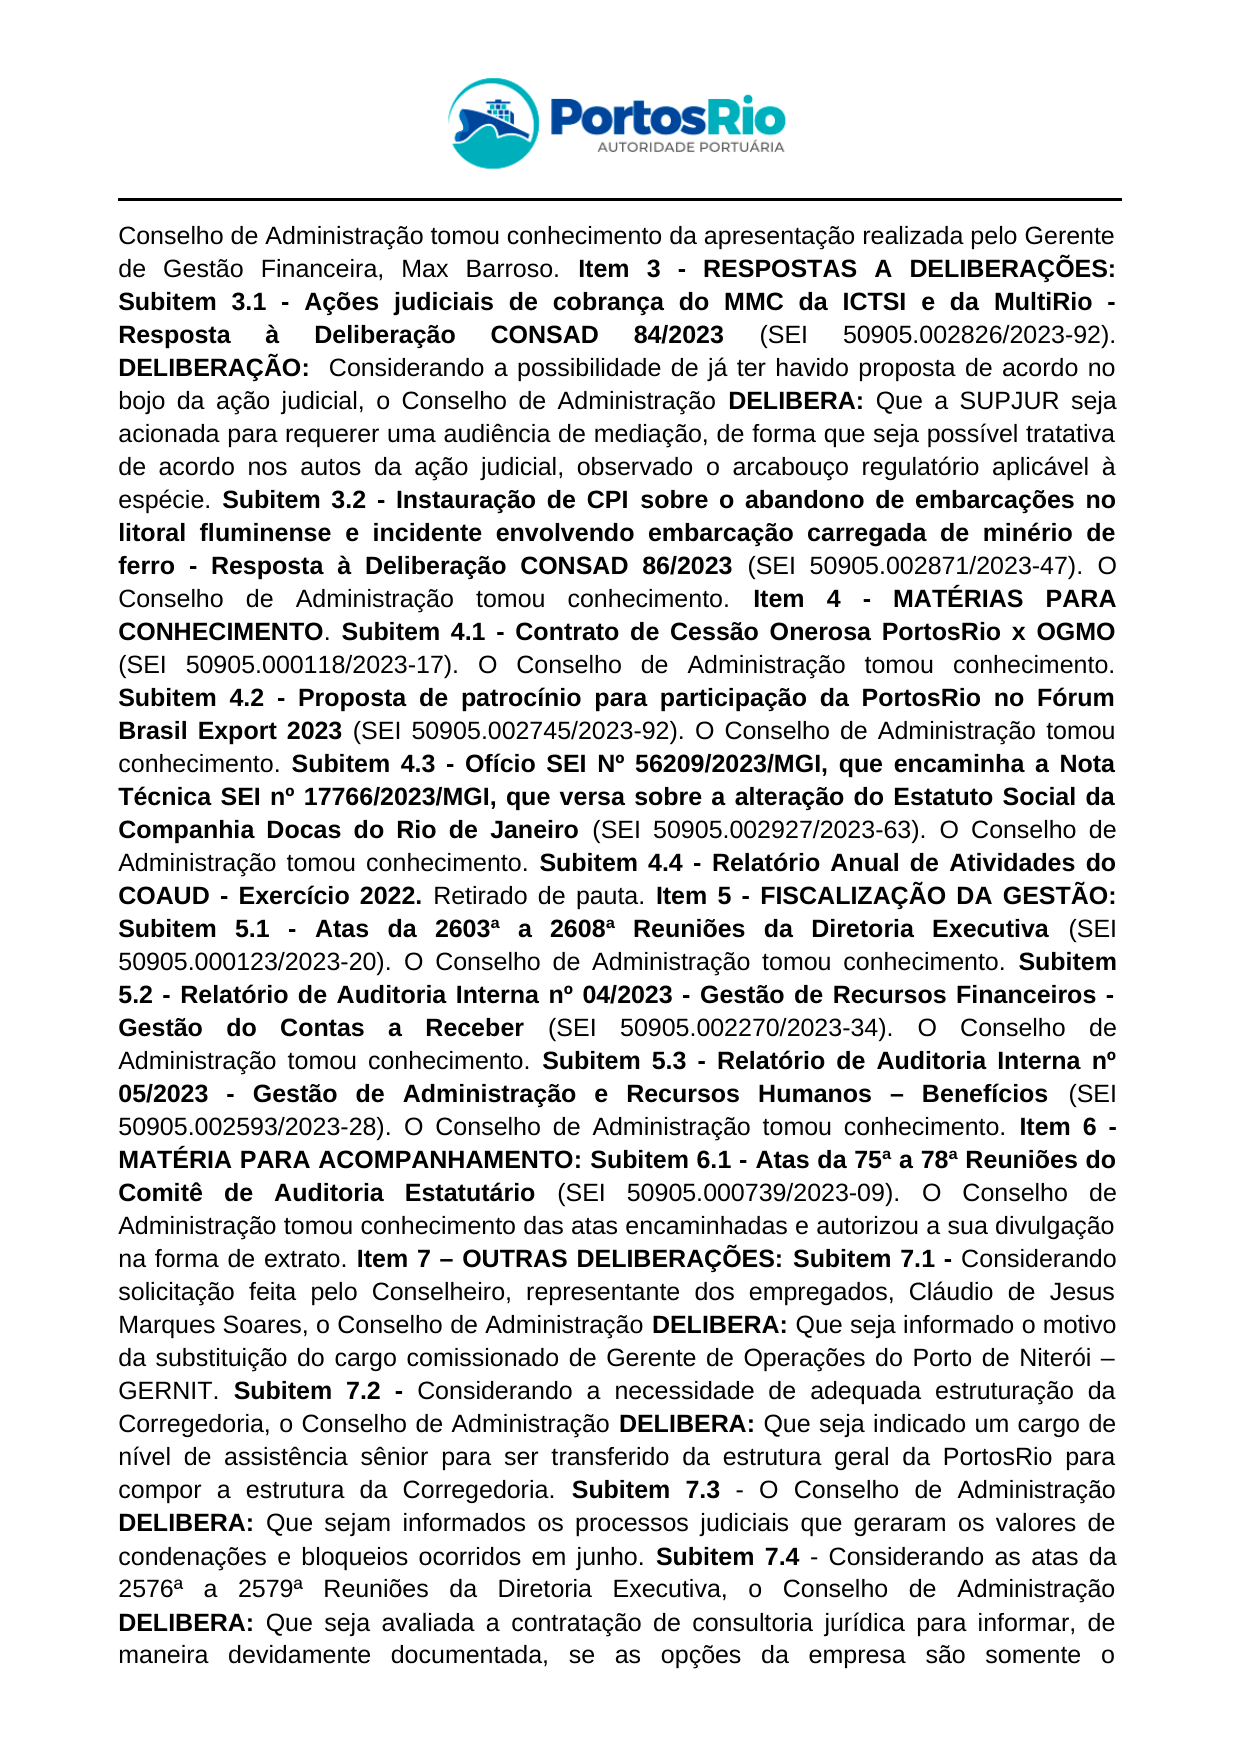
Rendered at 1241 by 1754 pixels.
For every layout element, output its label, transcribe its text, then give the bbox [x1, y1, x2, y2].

text Conselho de Administração tomou conhecimento da apresentação realizada pelo Gerente de Gestão Financeira, Max Barroso. Item 3 - RESPOSTAS A DELIBERAÇÕES: Subitem 3.1 - Ações judiciais de cobrança do MMC da ICTSI e da MultiRio - Resposta à Deliberação CONSAD 84/2023 (SEI 50905.002826/2023-92). DELIBERAÇÃO: Considerando a possibilidade de já ter havido proposta de acordo no bojo da ação judicial, o Conselho de Administração DELIBERA: Que a SUPJUR seja acionada para requerer uma audiência de mediação, de forma que seja possível tratativa de acordo nos autos da ação judicial, observado o arcabouço regulatório aplicável à espécie. Subitem 3.2 - Instauração de CPI sobre o abandono de embarcações no litoral fluminense e incidente envolvendo embarcação carregada de minério de ferro - Resposta à Deliberação CONSAD 86/2023 (SEI 50905.002871/2023-47). O Conselho de Administração tomou conhecimento. Item 4 - MATÉRIAS PARA CONHECIMENTO. Subitem 4.1 - Contrato de Cessão Onerosa PortosRio x OGMO (SEI 50905.000118/2023-17). O Conselho de Administração tomou conhecimento. Subitem 4.2 - Proposta de patrocínio para participação da PortosRio no Fórum Brasil Export 2023 (SEI 50905.002745/2023-92). O Conselho de Administração tomou conhecimento. Subitem 4.3 - Ofício SEI Nº 56209/2023/MGI, que encaminha a Nota Técnica SEI nº 17766/2023/MGI, que versa sobre a alteração do Estatuto Social da Companhia Docas do Rio de Janeiro (SEI 50905.002927/2023-63). O Conselho de Administração tomou conhecimento. Subitem 4.4 - Relatório Anual de Atividades do COAUD - Exercício 2022. Retirado de pauta. Item 5 - FISCALIZAÇÃO DA GESTÃO: Subitem 5.1 - Atas da 2603ª a 2608ª Reuniões da Diretoria Executiva (SEI 50905.000123/2023-20). O Conselho de Administração tomou conhecimento. Subitem 5.2 - Relatório de Auditoria Interna nº 04/2023 - Gestão de Recursos Financeiros - Gestão do Contas a Receber (SEI 50905.002270/2023-34). O Conselho de Administração tomou conhecimento. Subitem 5.3 - Relatório de Auditoria Interna nº 05/2023 - Gestão de Administração e Recursos Humanos – Benefícios (SEI 50905.002593/2023-28). O Conselho de Administração tomou conhecimento. Item 6 - MATÉRIA PARA ACOMPANHAMENTO: Subitem 6.1 - Atas da 75ª a 78ª Reuniões do Comitê de Auditoria Estatutário (SEI 50905.000739/2023-09). O Conselho de Administração tomou conhecimento das atas encaminhadas e autorizou a sua divulgação na forma de extrato. Item 7 – OUTRAS DELIBERAÇÕES: Subitem 7.1 - Considerando solicitação feita pelo Conselheiro, representante dos empregados, Cláudio de Jesus Marques Soares, o Conselho de Administração DELIBERA: Que seja informado o motivo da substituição do cargo comissionado de Gerente de Operações do Porto de Niterói – GERNIT. Subitem 7.2 - Considerando a necessidade de adequada estruturação da Corregedoria, o Conselho de Administração DELIBERA: Que seja indicado um cargo de nível de assistência sênior para ser transferido da estrutura geral da PortosRio para compor a estrutura da Corregedoria. Subitem 7.3 - O Conselho de Administração DELIBERA: Que sejam informados os processos judiciais que geraram os valores de condenações e bloqueios ocorridos em junho. Subitem 7.4 - Considerando as atas da 2576ª a 2579ª Reuniões da Diretoria Executiva, o Conselho de Administração DELIBERA: Que seja avaliada a contratação de consultoria jurídica para informar, de maneira devidamente documentada, se as opções da empresa são somente o [118, 221, 1117, 1669]
